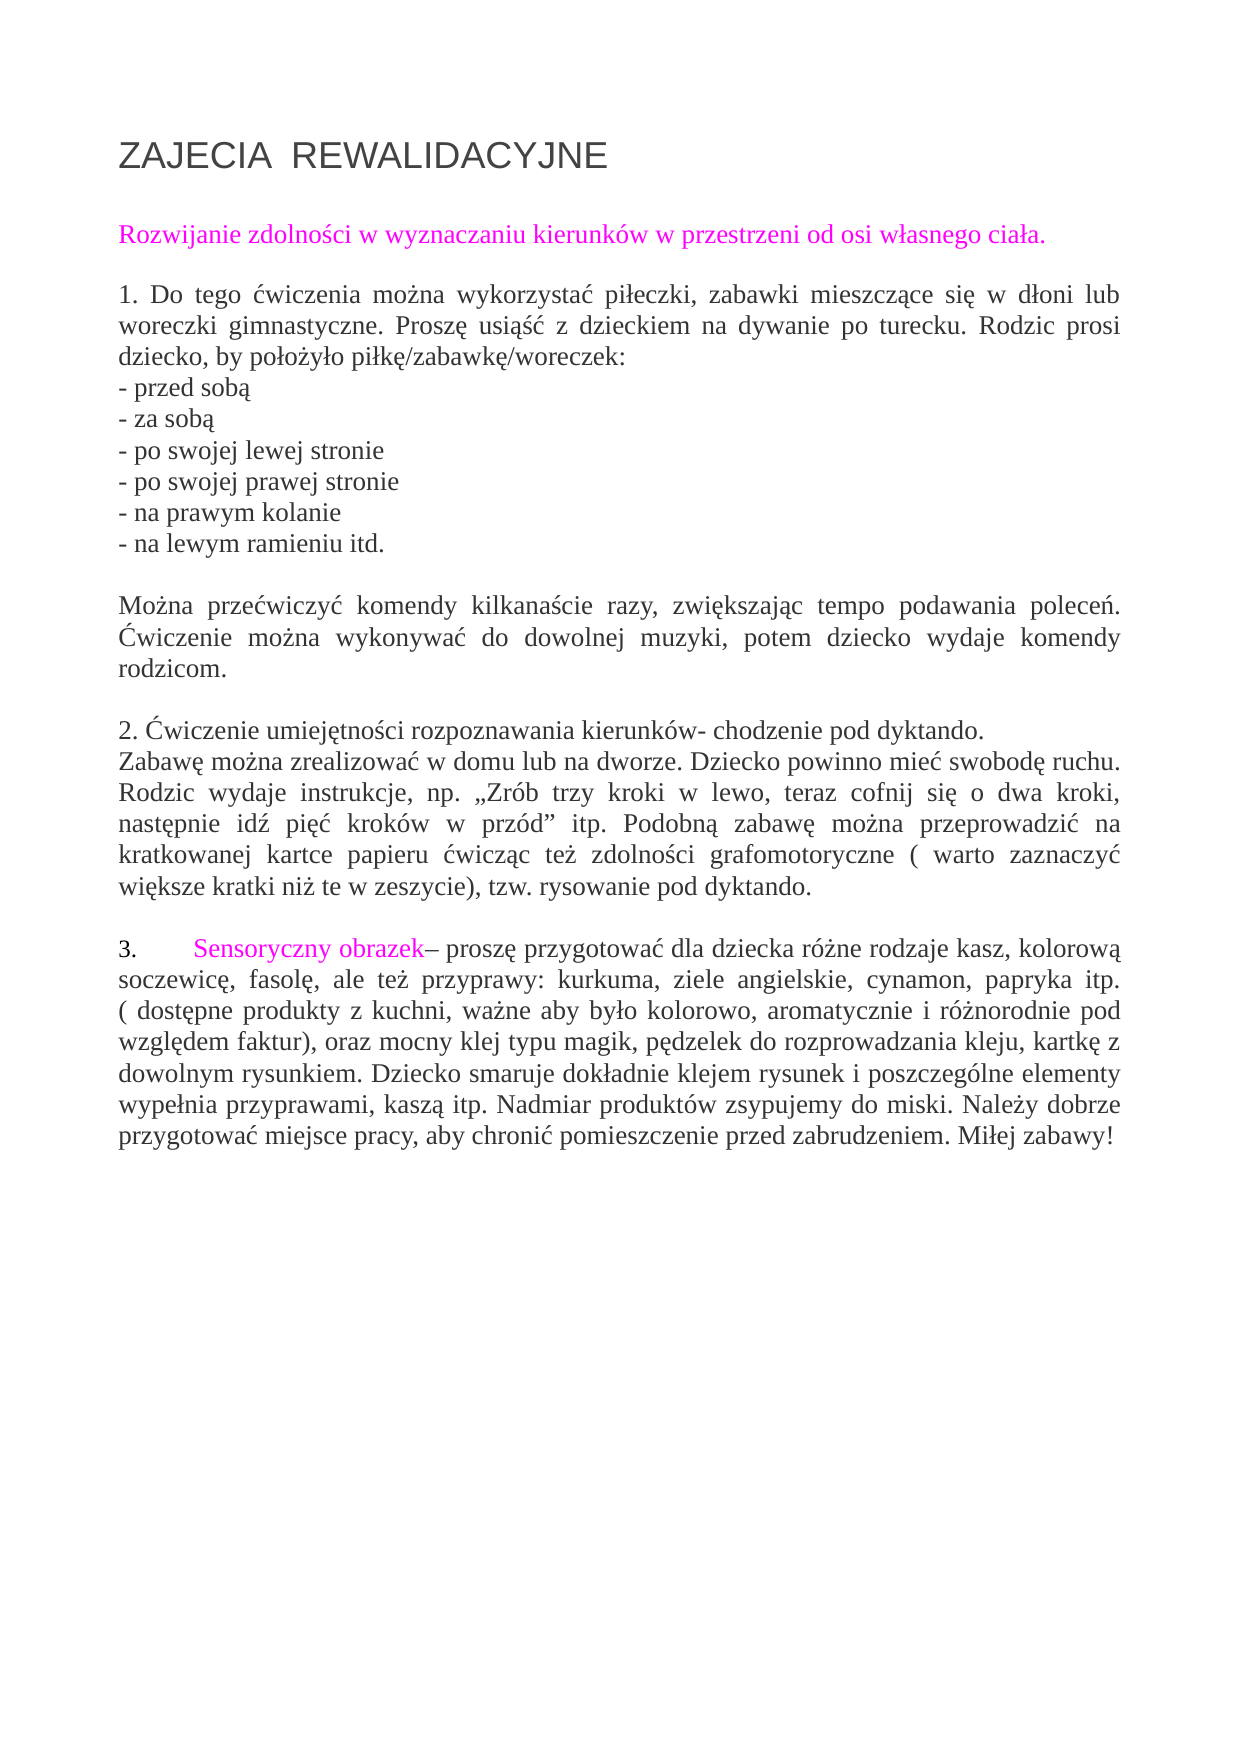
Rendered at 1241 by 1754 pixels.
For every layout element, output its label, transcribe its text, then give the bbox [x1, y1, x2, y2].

list Można przećwiczyć komendy kilkanaście razy, zwiększając tempo podawania poleceń. Ćwiczenie można wykonywać do dowolnej muzyki, potem dziecko wydaje komendy rodzicom. [118, 589, 1122, 683]
list - na prawym kolanie [118, 496, 1122, 527]
text 2. Ćwiczenie umiejętności rozpoznawania kierunków- chodzenie pod dyktando. [118, 714, 1122, 745]
list Sensoryczny obrazek– proszę przygotować dla dziecka różne rodzaje kasz, kolorową soczewicę, fasolę, ale też przyprawy: kurkuma, ziele angielskie, cynamon, papryka itp.( dostępne produkty z kuchni, ważne aby było kolorowo, aromatycznie i różnorodnie pod względem faktur), oraz mocny klej typu magik, pędzelek do rozprowadzania kleju, kartkę z dowolnym rysunkiem. Dziecko smaruje dokładnie klejem rysunek i poszczególne elementy wypełnia przyprawami, kaszą itp. Nadmiar produktów zsypujemy do miski. Należy dobrze przygotować miejsce pracy, aby chronić pomieszczenie przed zabrudzeniem. Miłej zabawy! [118, 932, 1122, 1150]
list 1. Do tego ćwiczenia można wykorzystać piłeczki, zabawki mieszczące się w dłoni lub woreczki gimnastyczne. Proszę usiąść z dzieckiem na dywanie po turecku. Rodzic prosi dziecko, by położyło piłkę/zabawkę/woreczek: [118, 278, 1122, 371]
list - przed sobą [118, 371, 1122, 403]
list - za sobą [118, 403, 1122, 434]
list - po swojej lewej stronie [118, 434, 1122, 465]
list - na lewym ramieniu itd. [118, 527, 1122, 558]
text Zabawę można zrealizować w domu lub na dworze. Dziecko powinno mieć swobodę ruchu. Rodzic wydaje instrukcje, np. „Zrób trzy kroki w lewo, teraz cofnij się o dwa kroki, następnie idź pięć kroków w przód” itp. Podobną zabawę można przeprowadzić na kratkowanej kartce papieru ćwicząc też zdolności grafomotoryczne ( warto zaznaczyć większe kratki niż te w zeszycie), tzw. rysowanie pod dyktando. [118, 745, 1122, 901]
list - po swojej prawej stronie [118, 465, 1122, 496]
text Rozwijanie zdolności w wyznaczaniu kierunków w przestrzeni od osi własnego ciała. [118, 218, 1122, 249]
text ZAJECIA REWALIDACYJNE [118, 134, 1122, 177]
